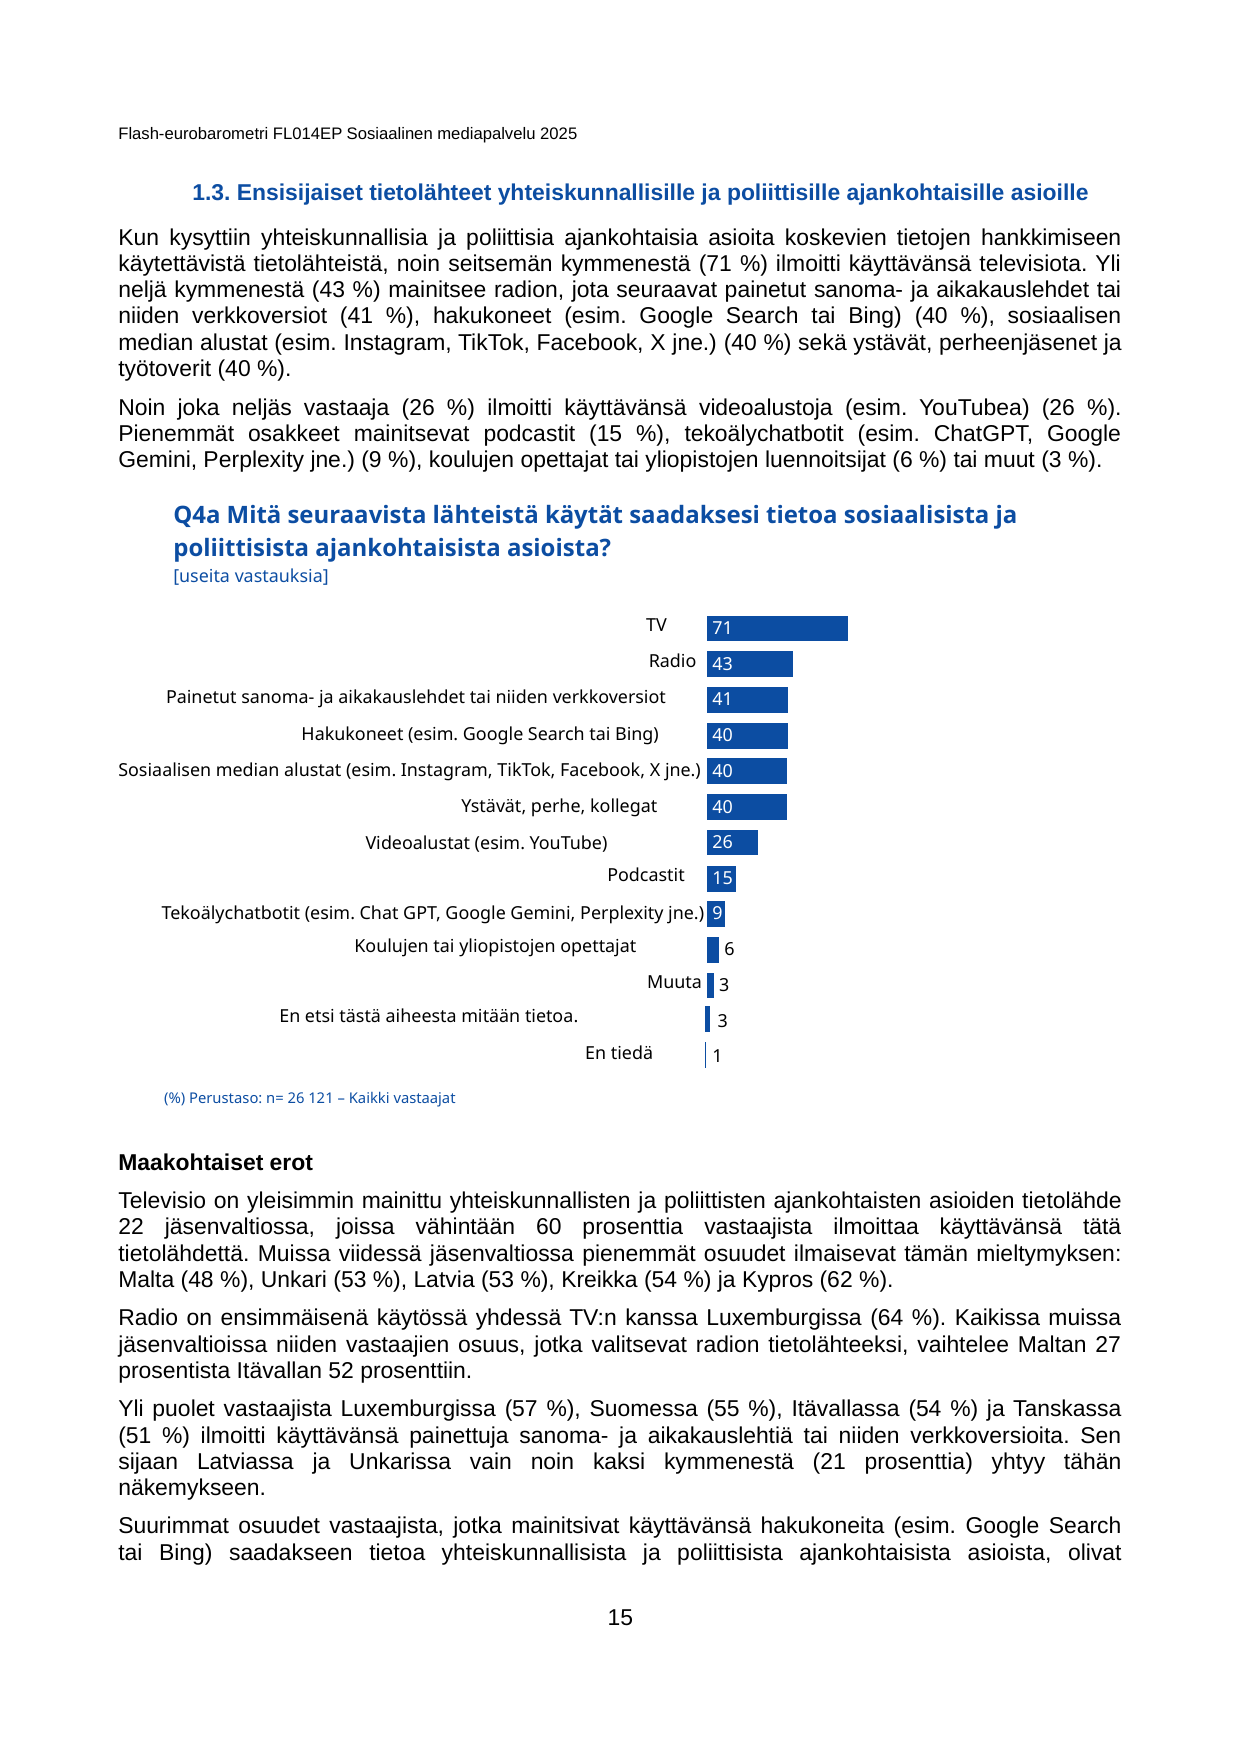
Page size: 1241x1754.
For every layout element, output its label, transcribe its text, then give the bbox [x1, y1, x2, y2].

text Radio on ensimmäisenä käytössä yhdessä TV:n kanssa Luxemburgissa (64 %). Kaikissa muissa jäsenvaltioissa niiden vastaajien osuus, jotka valitsevat radion tietolähteeksi, vaihtelee Maltan 27 prosentista Itävallan 52 prosenttiin. [118, 1304, 1122, 1383]
text Maakohtaiset erot [118, 1149, 1122, 1175]
text Kun kysyttiin yhteiskunnallisia ja poliittisia ajankohtaisia asioita koskevien tietojen hankkimiseen käytettävistä tietolähteistä, noin seitsemän kymmenestä (71 %) ilmoitti käyttävänsä televisiota. Yli neljä kymmenestä (43 %) mainitsee radion, jota seuraavat painetut sanoma- ja aikakauslehdet tai niiden verkkoversiot (41 %), hakukoneet (esim. Google Search tai Bing) (40 %), sosiaalisen median alustat (esim. Instagram, TikTok, Facebook, X jne.) (40 %) sekä ystävät, perheenjäsenet ja työtoverit (40 %). [118, 223, 1122, 382]
text Televisio on yleisimmin mainittu yhteiskunnallisten ja poliittisten ajankohtaisten asioiden tietolähde 22 jäsenvaltiossa, joissa vähintään 60 prosenttia vastaajista ilmoittaa käyttävänsä tätä tietolähdettä. Muissa viidessä jäsenvaltiossa pienemmät osuudet ilmaisevat tämän mieltymyksen: Malta (48 %), Unkari (53 %), Latvia (53 %), Kreikka (54 %) ja Kypros (62 %). [118, 1187, 1122, 1292]
text Suurimmat osuudet vastaajista, jotka mainitsivat käyttävänsä hakukoneita (esim. Google Search tai Bing) saadakseen tietoa yhteiskunnallisista ja poliittisista ajankohtaisista asioista, olivat [118, 1512, 1122, 1565]
text Noin joka neljäs vastaaja (26 %) ilmoitti käyttävänsä videoalustoja (esim. YouTubea) (26 %). Pienemmät osakkeet mainitsevat podcastit (15 %), tekoälychatbotit (esim. ChatGPT, Google Gemini, Perplexity jne.) (9 %), koulujen opettajat tai yliopistojen luennoitsijat (6 %) tai muut (3 %). [118, 393, 1122, 472]
subtitle 1.3. Ensisijaiset tietolähteet yhteiskunnallisille ja poliittisille ajankohtaisille asioille [118, 179, 1122, 205]
text Yli puolet vastaajista Luxemburgissa (57 %), Suomessa (55 %), Itävallassa (54 %) ja Tanskassa (51 %) ilmoitti käyttävänsä painettuja sanoma- ja aikakauslehtiä tai niiden verkkoversioita. Sen sijaan Latviassa ja Unkarissa vain noin kaksi kymmenestä (21 prosenttia) yhtyy tähän näkemykseen. [118, 1395, 1122, 1501]
